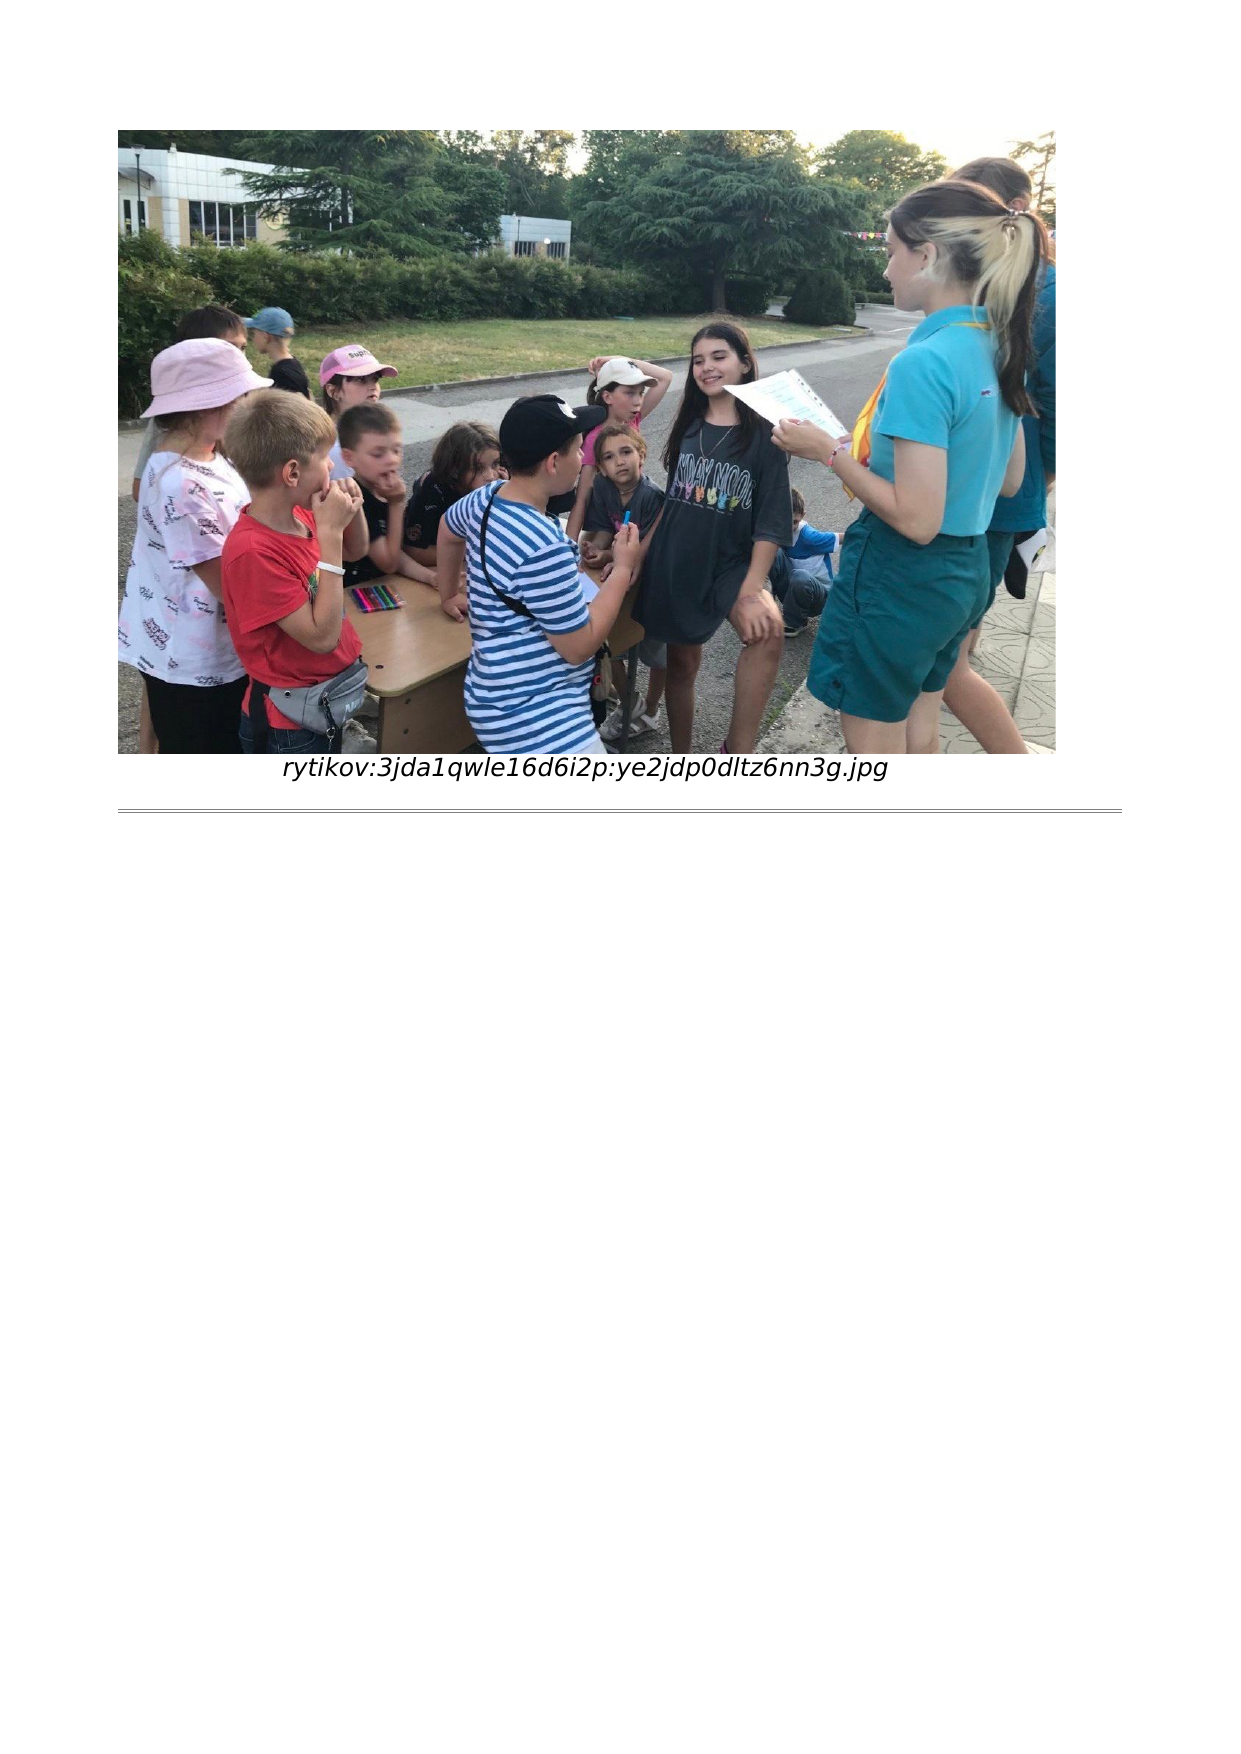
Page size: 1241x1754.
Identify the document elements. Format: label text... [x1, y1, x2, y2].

text rytikov:3jda1qwle16d6i2p:ye2jdp0dltz6nn3g.jpg [118, 754, 1056, 782]
picture [118, 130, 1056, 754]
